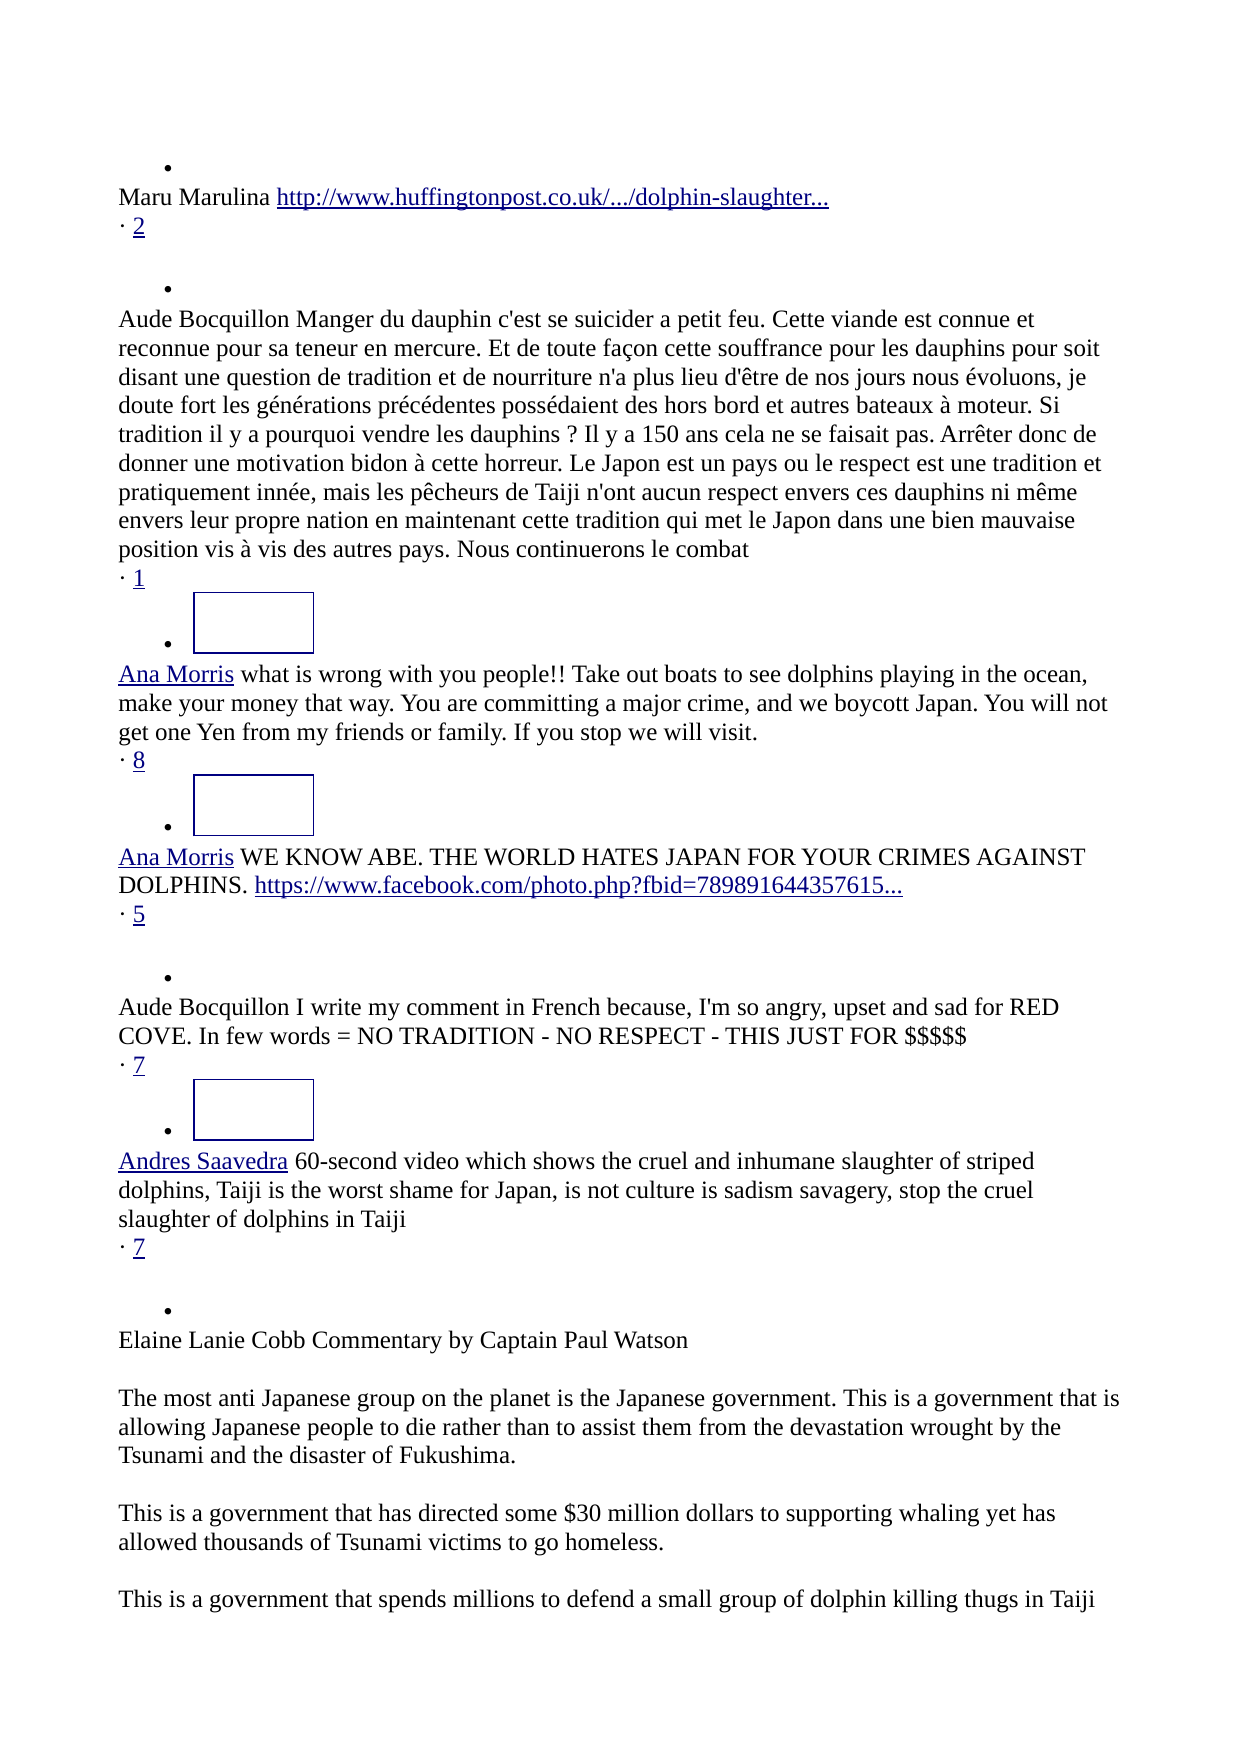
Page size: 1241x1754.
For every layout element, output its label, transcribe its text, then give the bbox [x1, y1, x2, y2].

text · 2 [118, 211, 1122, 240]
text · 7 [118, 1050, 1122, 1079]
text Andres Saavedra 60-second video which shows the cruel and inhumane slaughter of striped dolphins, Taiji is the worst shame for Japan, is not culture is sadism savagery, stop the cruel slaughter of dolphins in Taiji [118, 1146, 1122, 1232]
text Maru Marulina http://www.huffingtonpost.co.uk/.../dolphin-slaughter... [118, 182, 1122, 211]
text · 7 [118, 1232, 1122, 1261]
text Ana Morris what is wrong with you people!! Take out boats to see dolphins playing in the ocean, make your money that way. You are committing a major crime, and we boycott Japan. You will not get one Yen from my friends or family. If you stop we will visit. [118, 659, 1122, 746]
text · 1 [118, 563, 1122, 592]
text Aude Bocquillon Manger du dauphin c'est se suicider a petit feu. Cette viande est connue et reconnue pour sa teneur en mercure. Et de toute façon cette souffrance pour les dauphins pour soit disant une question de tradition et de nourriture n'a plus lieu d'être de nos jours nous évoluons, je doute fort les générations précédentes possédaient des hors bord et autres bateaux à moteur. Si tradition il y a pourquoi vendre les dauphins ? Il y a 150 ans cela ne se faisait pas. Arrêter donc de donner une motivation bidon à cette horreur. Le Japon est un pays ou le respect est une tradition et pratiquement innée, mais les pêcheurs de Taiji n'ont aucun respect envers ces dauphins ni même envers leur propre nation en maintenant cette tradition qui met le Japon dans une bien mauvaise position vis à vis des autres pays. Nous continuerons le combat [118, 304, 1122, 563]
text · 8 [118, 746, 1122, 774]
text Aude Bocquillon I write my comment in French because, I'm so angry, upset and sad for RED COVE. In few words = NO TRADITION - NO RESPECT - THIS JUST FOR $$$$$ [118, 992, 1122, 1050]
text · 5 [118, 899, 1122, 928]
text Elaine Lanie Cobb Commentary by Captain Paul Watson The most anti Japanese group on the planet is the Japanese government. This is a government that is allowing Japanese people to die rather than to assist them from the devastation wrought by the Tsunami and the disaster of Fukushima. This is a government that has directed some $30 million dollars to supporting whaling yet has allowed thousands of Tsunami victims to go homeless. This is a government that spends millions to defend a small group of dolphin killing thugs in Taiji [118, 1326, 1122, 1613]
text Ana Morris WE KNOW ABE. THE WORLD HATES JAPAN FOR YOUR CRIMES AGAINST DOLPHINS. https://www.facebook.com/photo.php?fbid=789891644357615... [118, 842, 1122, 899]
